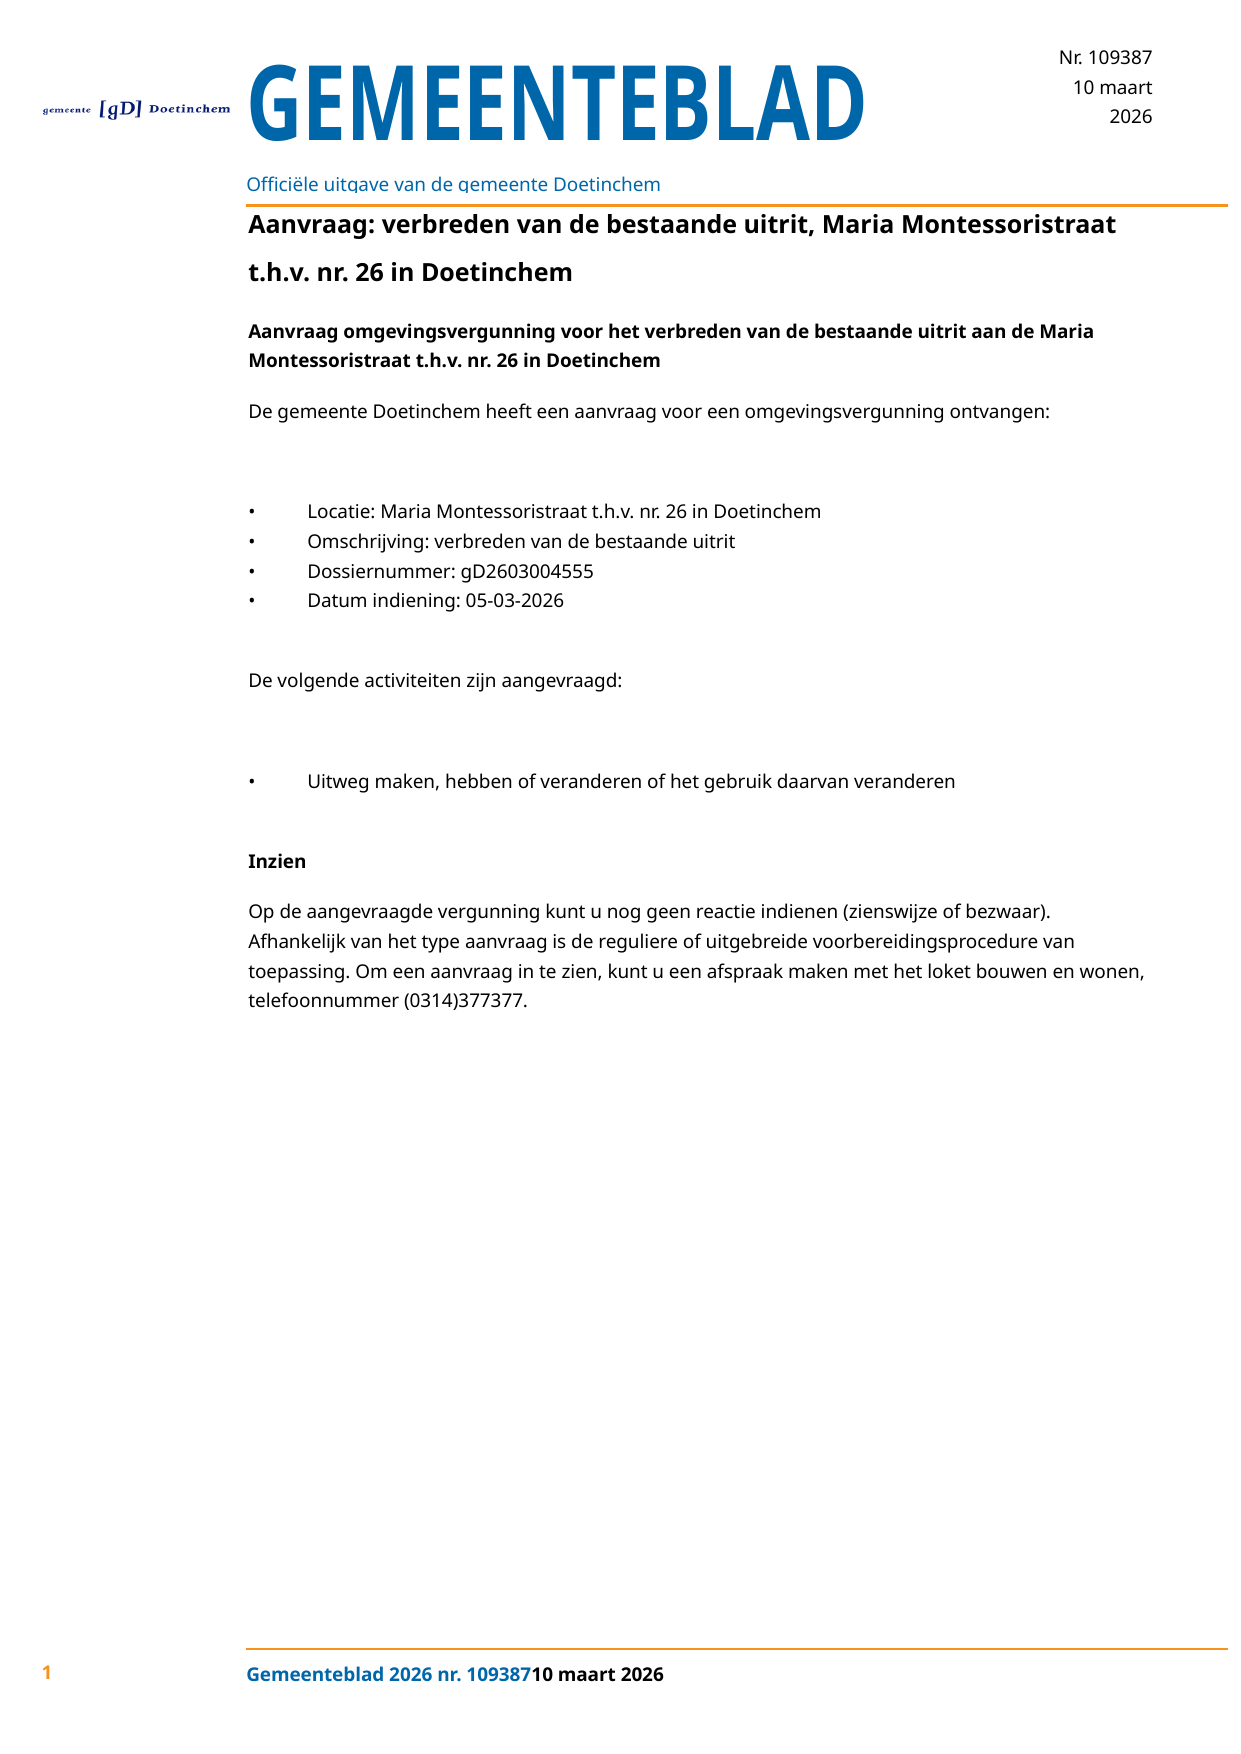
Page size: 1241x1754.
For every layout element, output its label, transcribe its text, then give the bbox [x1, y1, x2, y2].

text De gemeente Doetinchem heeft een aanvraag voor een omgevingsvergunning ontvangen: [248, 398, 1152, 424]
text Op de aangevraagde vergunning kunt u nog geen reactie indienen (zienswijze of bezwaar). Afhankelijk van het type aanvraag is de reguliere of uitgebreide voorbereidingsprocedure van toepassing. Om een aanvraag in te zien, kunt u een afspraak maken met het loket bouwen en wonen, telefoonnummer (0314)377377. [248, 899, 1152, 1013]
text Inzien [248, 848, 1152, 874]
list Datum indiening: 05-03-2026 [248, 587, 1152, 613]
list Omschrijving: verbreden van de bestaande uitrit [248, 528, 1152, 554]
list Uitweg maken, hebben of veranderen of het gebruik daarvan veranderen [248, 768, 1152, 794]
list Locatie: Maria Montessoristraat t.h.v. nr. 26 in Doetinchem [248, 499, 1152, 524]
picture [41, 47, 231, 172]
text Aanvraag omgevingsvergunning voor het verbreden van de bestaande uitrit aan de Maria Montessoristraat t.h.v. nr. 26 in Doetinchem [248, 318, 1152, 373]
text Aanvraag: verbreden van de bestaande uitrit, Maria Montessoristraat t.h.v. nr. 26 in Doetinchem [248, 207, 1152, 288]
list Dossiernummer: gD2603004555 [248, 558, 1152, 584]
text De volgende activiteiten zijn aangevraagd: [248, 667, 1152, 693]
